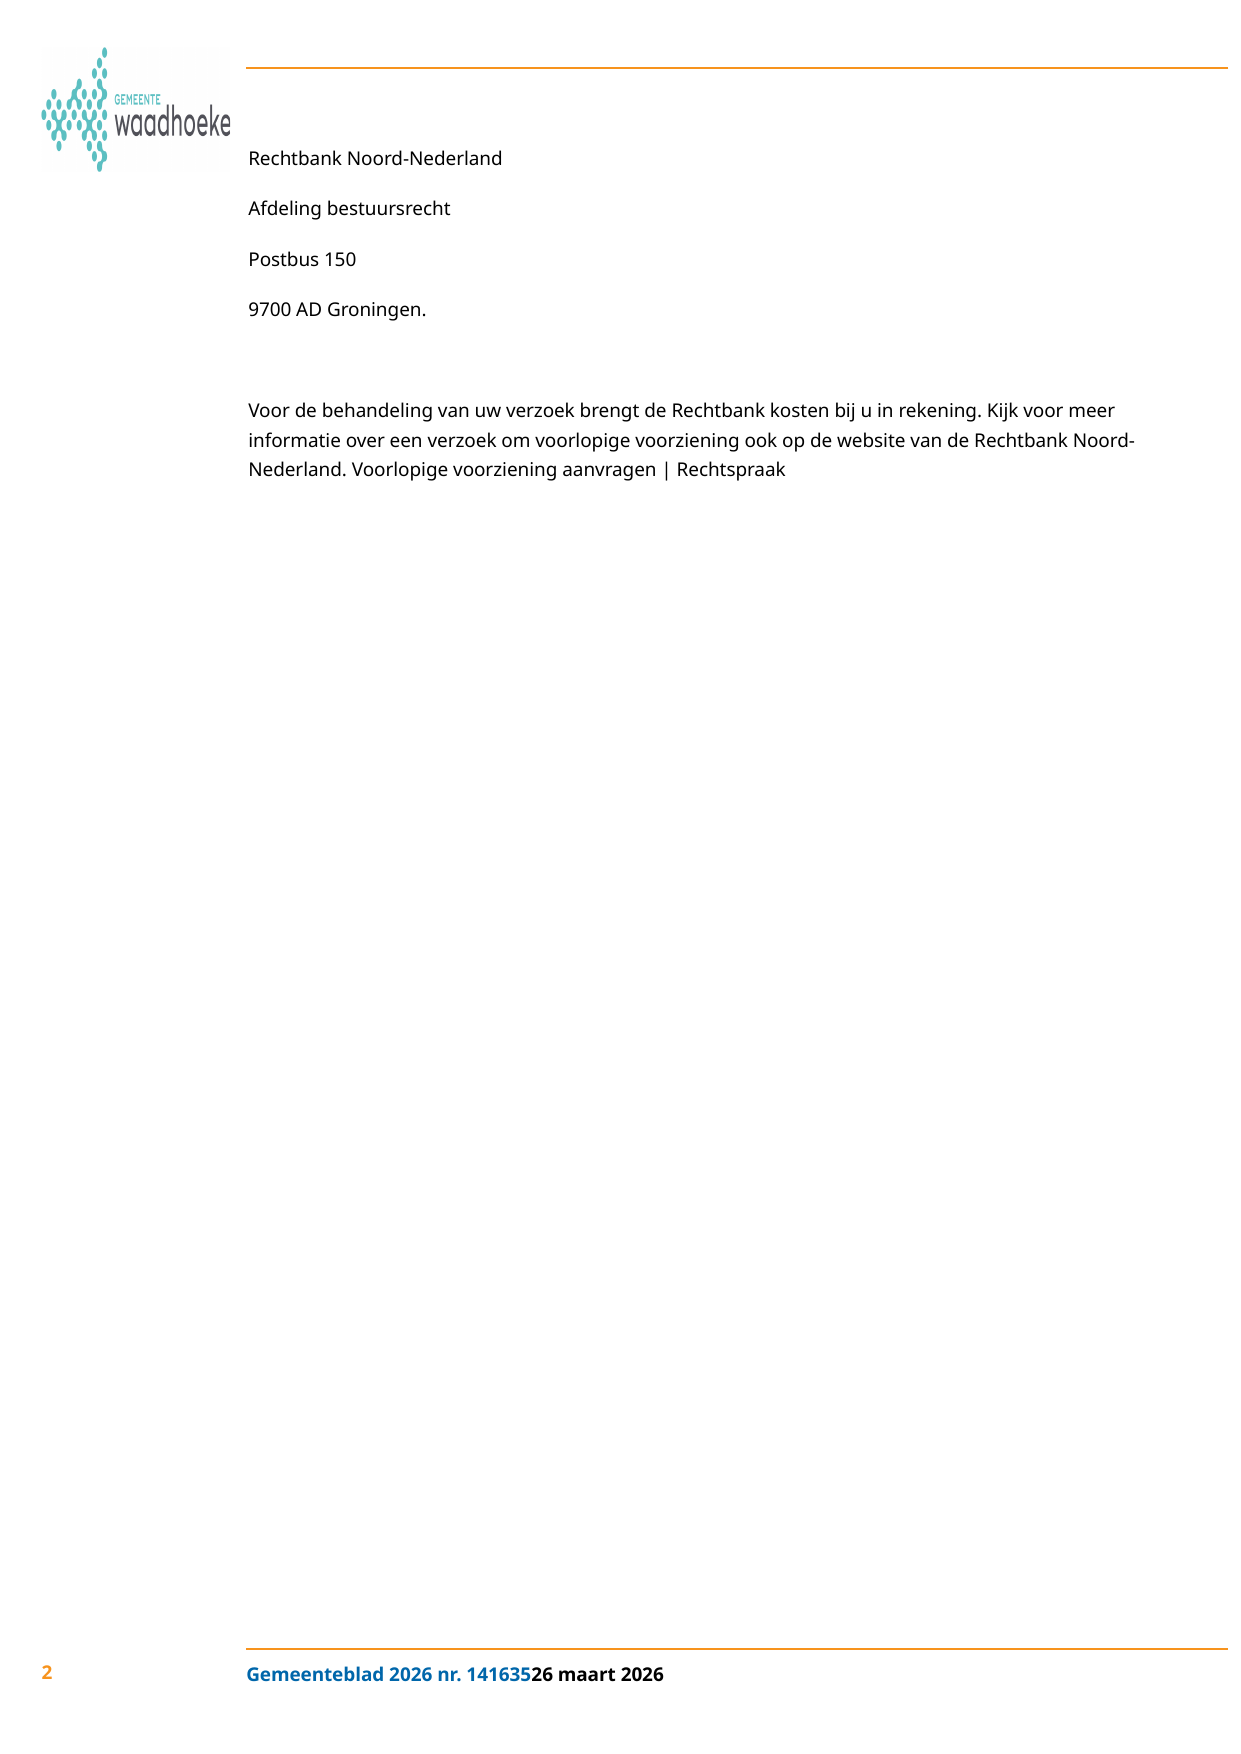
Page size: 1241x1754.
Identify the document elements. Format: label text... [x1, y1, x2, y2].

text Voor de behandeling van uw verzoek brengt de Rechtbank kosten bij u in rekening. Kijk voor meer informatie over een verzoek om voorlopige voorziening ook op de website van de Rechtbank Noord-Nederland. Voorlopige voorziening aanvragen | Rechtspraak [248, 397, 1152, 482]
picture [41, 47, 231, 172]
text Rechtbank Noord-Nederland [248, 145, 1152, 171]
text 9700 AD Groningen. [248, 296, 1152, 322]
text Afdeling bestuursrecht [248, 196, 1152, 221]
text Postbus 150 [248, 246, 1152, 272]
